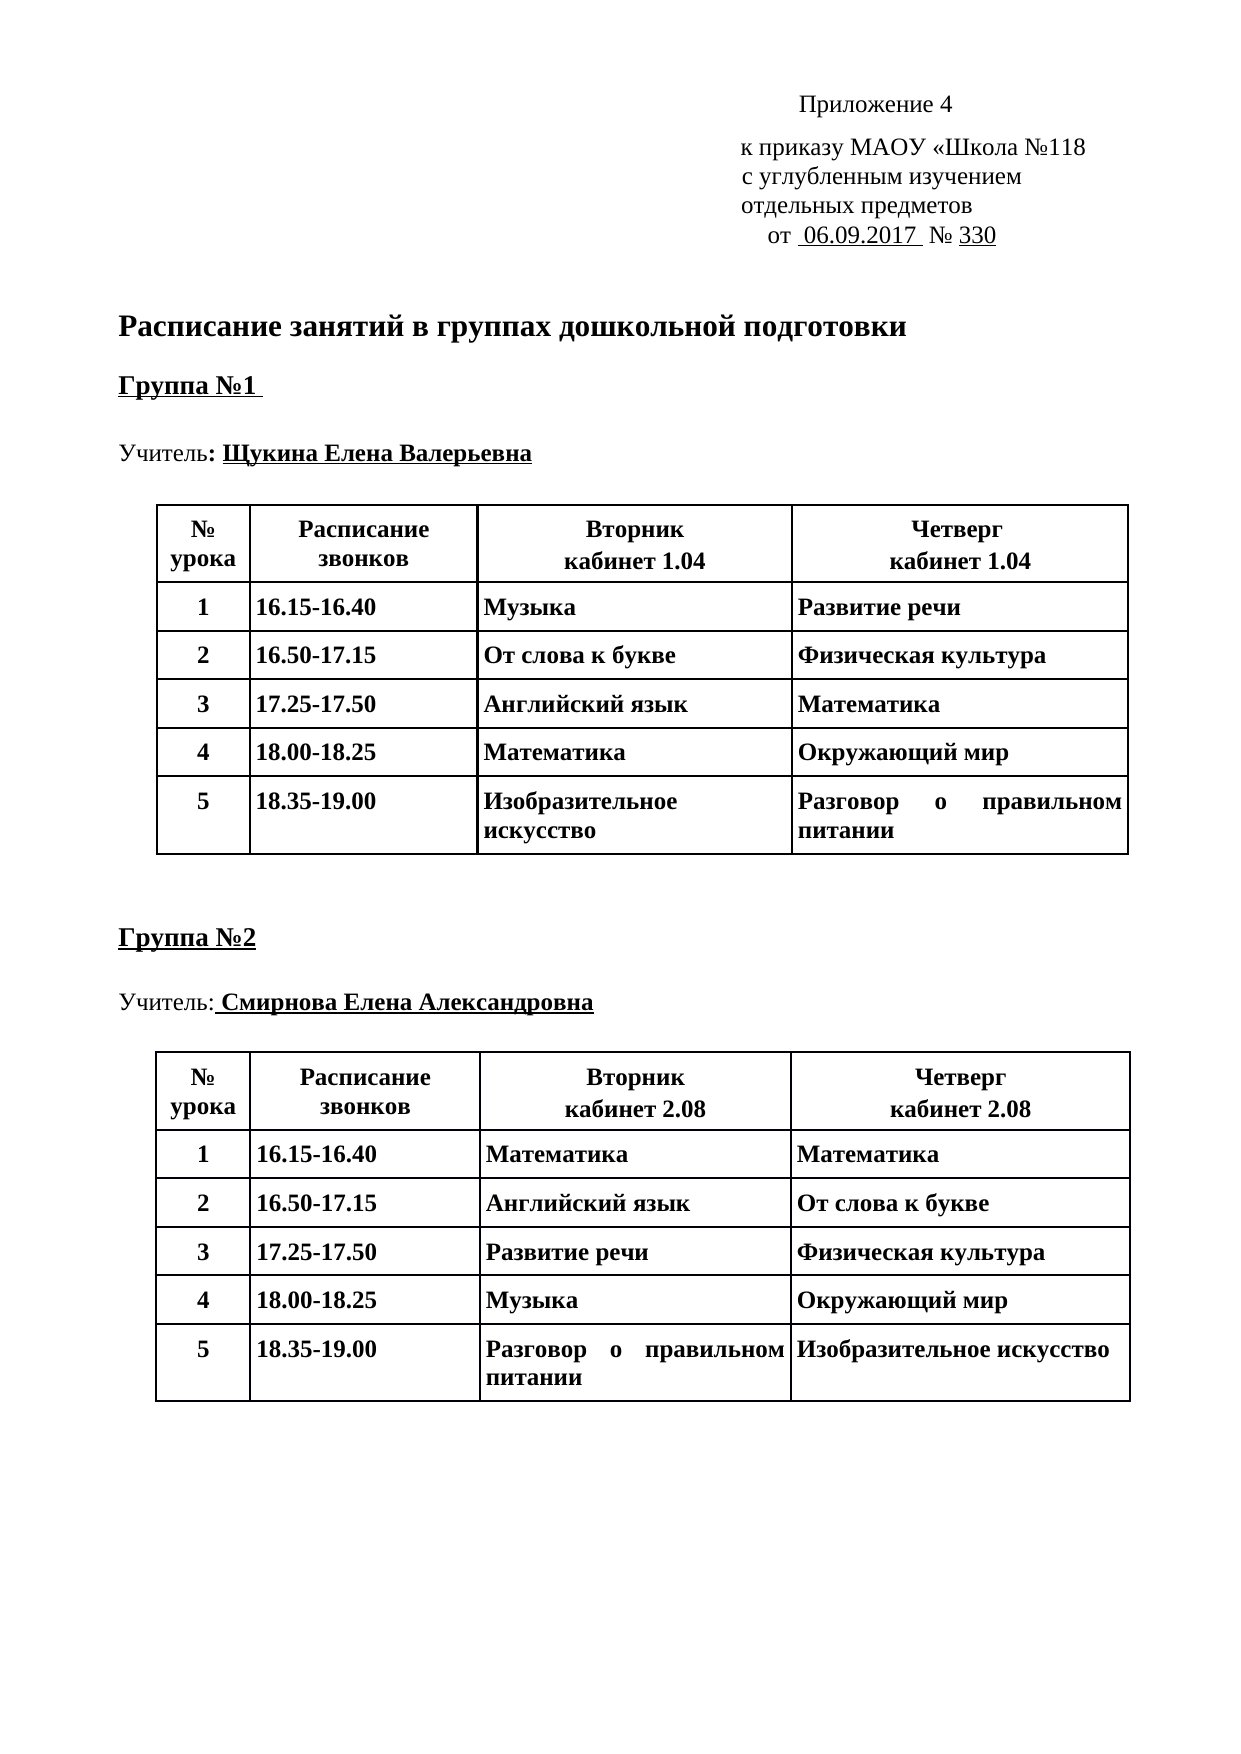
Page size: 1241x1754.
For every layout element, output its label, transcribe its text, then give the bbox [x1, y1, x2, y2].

table_cell 17.25-17.50 [251, 1228, 479, 1274]
table_cell 16.15-16.40 [251, 1131, 479, 1177]
table_header Четверг кабинет 2.08 [792, 1053, 1129, 1128]
table_cell Разговор о правильном питании [481, 1325, 790, 1400]
text Расписание занятий в группах дошкольной подготовки [118, 307, 1152, 343]
table_cell 1 [157, 1131, 249, 1177]
table_cell Изобразительное искусство [479, 777, 791, 852]
table_header Расписание звонков [251, 1053, 479, 1128]
table_cell 18.35-19.00 [251, 777, 476, 852]
table_cell Музыка [481, 1276, 790, 1323]
table_cell Развитие речи [481, 1228, 790, 1274]
table_cell 17.25-17.50 [251, 680, 476, 727]
table_cell Разговор о правильном питании [793, 777, 1127, 852]
text Учитель: Смирнова Елена Александровна [118, 987, 1152, 1016]
text Группа №1 [118, 369, 1152, 400]
text Учитель: Щукина Елена Валерьевна [118, 438, 1152, 466]
table_cell Английский язык [481, 1179, 790, 1226]
table_header Вторник кабинет 1.04 [479, 506, 791, 581]
table_cell Физическая культура [793, 632, 1127, 678]
table_header № урока [157, 1053, 249, 1128]
table_cell 18.35-19.00 [251, 1325, 479, 1400]
table_cell Английский язык [479, 680, 791, 727]
table_cell Математика [793, 680, 1127, 727]
table_cell Математика [792, 1131, 1129, 1177]
table_cell 2 [157, 1179, 249, 1226]
text к приказу МАОУ «Школа №118 [118, 132, 1152, 161]
table_cell 1 [158, 583, 249, 629]
table_cell Окружающий мир [792, 1276, 1129, 1323]
table_cell 2 [158, 632, 249, 678]
table_cell Математика [481, 1131, 790, 1177]
table_cell 3 [157, 1228, 249, 1274]
table_header Четверг кабинет 1.04 [793, 506, 1127, 581]
table_cell От слова к букве [792, 1179, 1129, 1226]
table_cell 16.50-17.15 [251, 1179, 479, 1226]
text Приложение 4 [118, 89, 1152, 117]
table_header № урока [158, 506, 249, 581]
table_cell 18.00-18.25 [251, 1276, 479, 1323]
table_cell Музыка [479, 583, 791, 629]
table_cell 5 [157, 1325, 249, 1400]
table_cell Развитие речи [793, 583, 1127, 629]
table_cell 4 [158, 729, 249, 775]
table_cell 3 [158, 680, 249, 727]
table_cell 16.15-16.40 [251, 583, 476, 629]
table_header Вторник кабинет 2.08 [481, 1053, 790, 1128]
table_cell Окружающий мир [793, 729, 1127, 775]
table_cell 4 [157, 1276, 249, 1323]
text от 06.09.2017 № 330 [118, 220, 1152, 249]
table_cell Математика [479, 729, 791, 775]
table_cell Изобразительное искусство [792, 1325, 1129, 1400]
table_cell 16.50-17.15 [251, 632, 476, 678]
table_cell 18.00-18.25 [251, 729, 476, 775]
text Группа №2 [118, 921, 1152, 952]
text с углубленным изучением [118, 161, 1152, 190]
table_cell Физическая культура [792, 1228, 1129, 1274]
table_cell От слова к букве [479, 632, 791, 678]
table_cell 5 [158, 777, 249, 852]
text отдельных предметов [118, 191, 1152, 219]
table_header Расписание звонков [251, 506, 476, 581]
